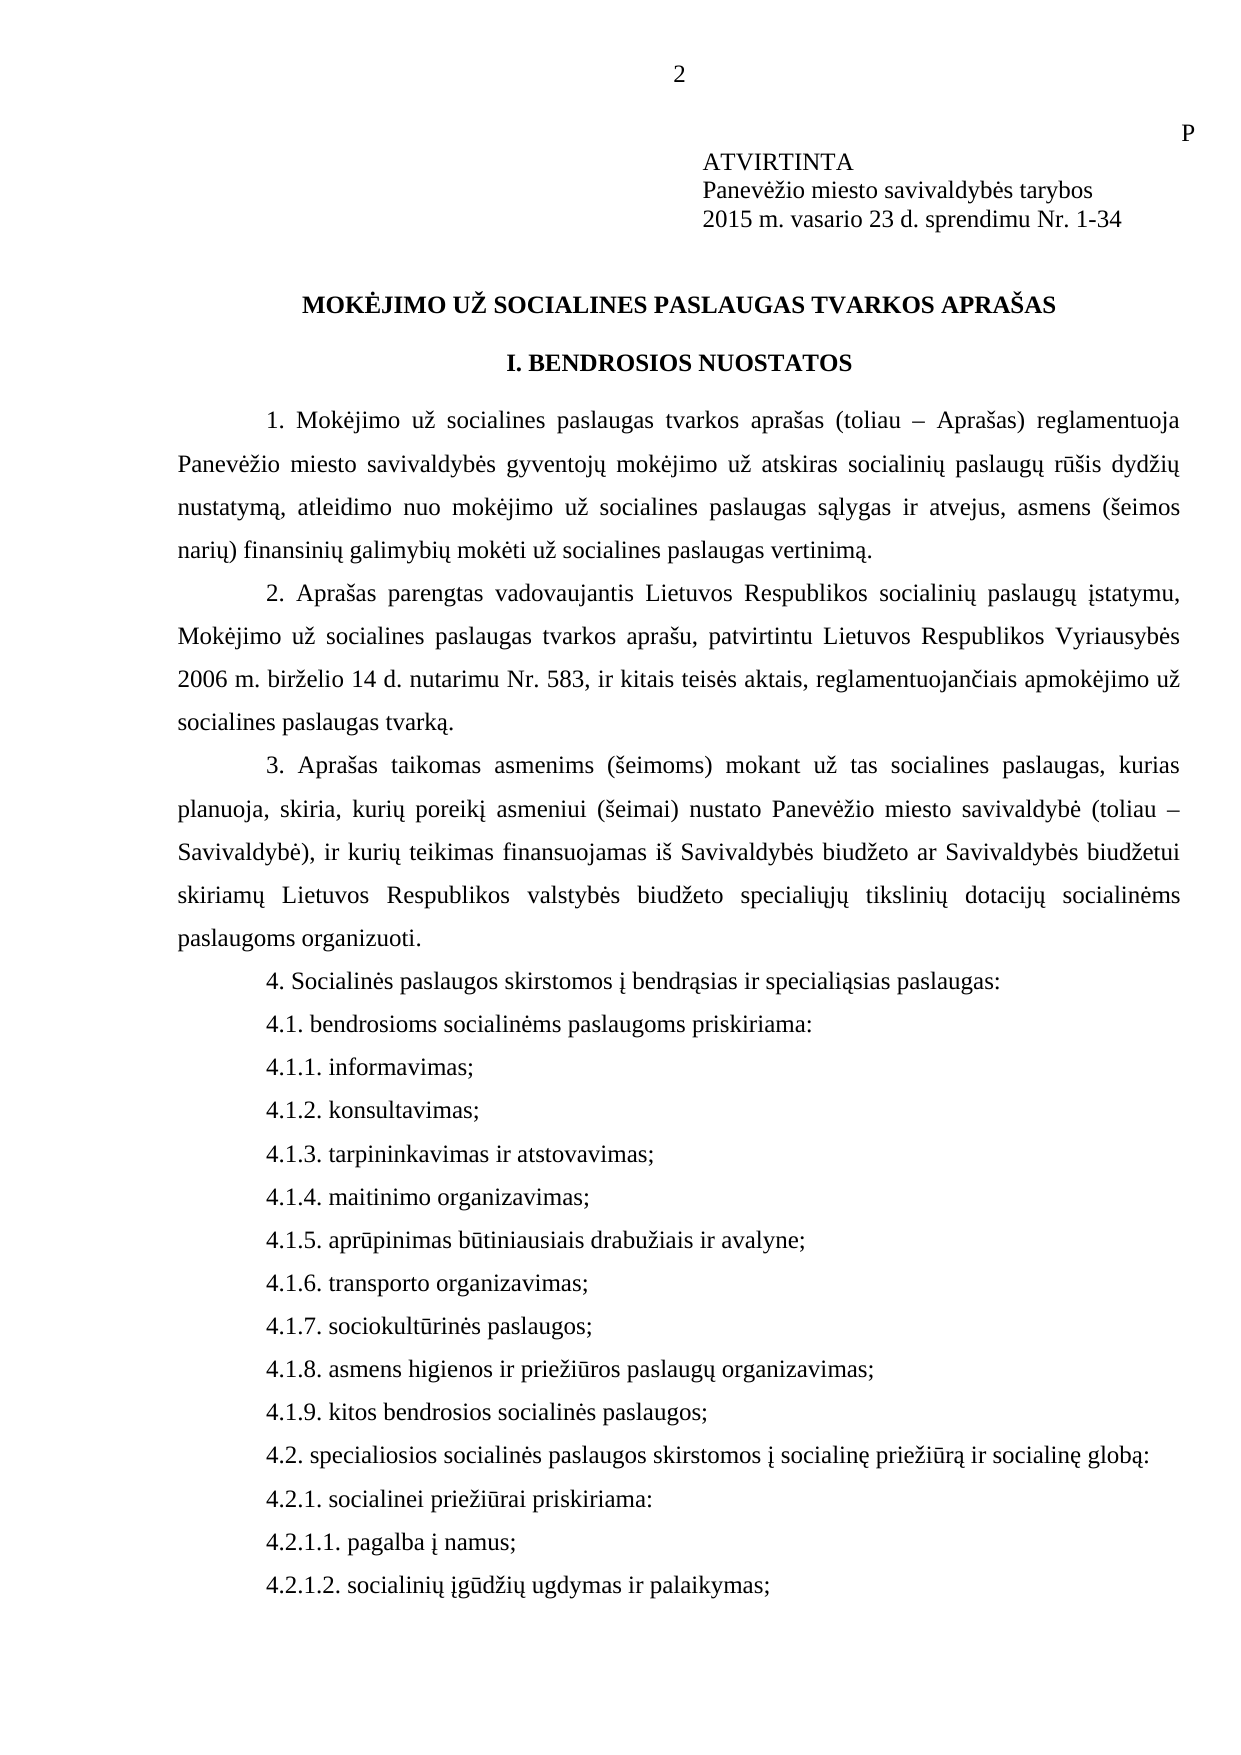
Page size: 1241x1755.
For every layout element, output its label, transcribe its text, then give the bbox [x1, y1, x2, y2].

text 4.1.4. maitinimo organizavimas; [177, 1182, 1181, 1211]
text 2015 m. vasario 23 d. sprendimu Nr. 1-34 [702, 204, 1181, 233]
text I. BENDROSIOS NUOSTATOS [177, 348, 1181, 377]
text 4.1.9. kitos bendrosios socialinės paslaugos; [177, 1397, 1181, 1426]
text 4.2.1. socialinei priežiūrai priskiriama: [177, 1484, 1181, 1512]
text 4.1. bendrosioms socialinėms paslaugoms priskiriama: [177, 1009, 1181, 1038]
text MOKĖJIMO UŽ SOCIALINES PASLAUGAS TVARKOS APRAŠAS [177, 291, 1181, 319]
text 4.2.1.1. pagalba į namus; [177, 1527, 1181, 1556]
text 4.1.3. tarpininkavimas ir atstovavimas; [177, 1139, 1181, 1167]
text 4.2. specialiosios socialinės paslaugos skirstomos į socialinę priežiūrą ir socialinę globą: [177, 1441, 1181, 1469]
text 4.2.1.2. socialinių įgūdžių ugdymas ir palaikymas; [177, 1570, 1181, 1599]
text PATVIRTINTA [702, 118, 1181, 176]
text 4. Socialinės paslaugos skirstomos į bendrąsias ir specialiąsias paslaugas: [177, 966, 1181, 995]
text 4.1.2. konsultavimas; [177, 1096, 1181, 1124]
text 4.1.1. informavimas; [177, 1052, 1181, 1081]
text 4.1.6. transporto organizavimas; [177, 1268, 1181, 1297]
text 4.1.5. aprūpinimas būtiniausiais drabužiais ir avalyne; [177, 1225, 1181, 1254]
text 4.1.7. sociokultūrinės paslaugos; [177, 1311, 1181, 1340]
text 1. Mokėjimo už socialines paslaugas tvarkos aprašas (toliau – Aprašas) reglamentuoja Panevėžio miesto savivaldybės gyventojų mokėjimo už atskiras socialinių paslaugų rūšis dydžių nustatymą, atleidimo nuo mokėjimo už socialines paslaugas sąlygas ir atvejus, asmens (šeimos narių) finansinių galimybių mokėti už socialines paslaugas vertinimą. [177, 406, 1181, 564]
text Panevėžio miesto savivaldybės tarybos [702, 176, 1181, 204]
text 4.1.8. asmens higienos ir priežiūros paslaugų organizavimas; [177, 1354, 1181, 1383]
text 3. Aprašas taikomas asmenims (šeimoms) mokant už tas socialines paslaugas, kurias planuoja, skiria, kurių poreikį asmeniui (šeimai) nustato Panevėžio miesto savivaldybė (toliau – Savivaldybė), ir kurių teikimas finansuojamas iš Savivaldybės biudžeto ar Savivaldybės biudžetui skiriamų Lietuvos Respublikos valstybės biudžeto specialiųjų tikslinių dotacijų socialinėms paslaugoms organizuoti. [177, 751, 1181, 952]
text 2. Aprašas parengtas vadovaujantis Lietuvos Respublikos socialinių paslaugų įstatymu, Mokėjimo už socialines paslaugas tvarkos aprašu, patvirtintu Lietuvos Respublikos Vyriausybės 2006 m. birželio 14 d. nutarimu Nr. 583, ir kitais teisės aktais, reglamentuojančiais apmokėjimo už socialines paslaugas tvarką. [177, 578, 1181, 736]
